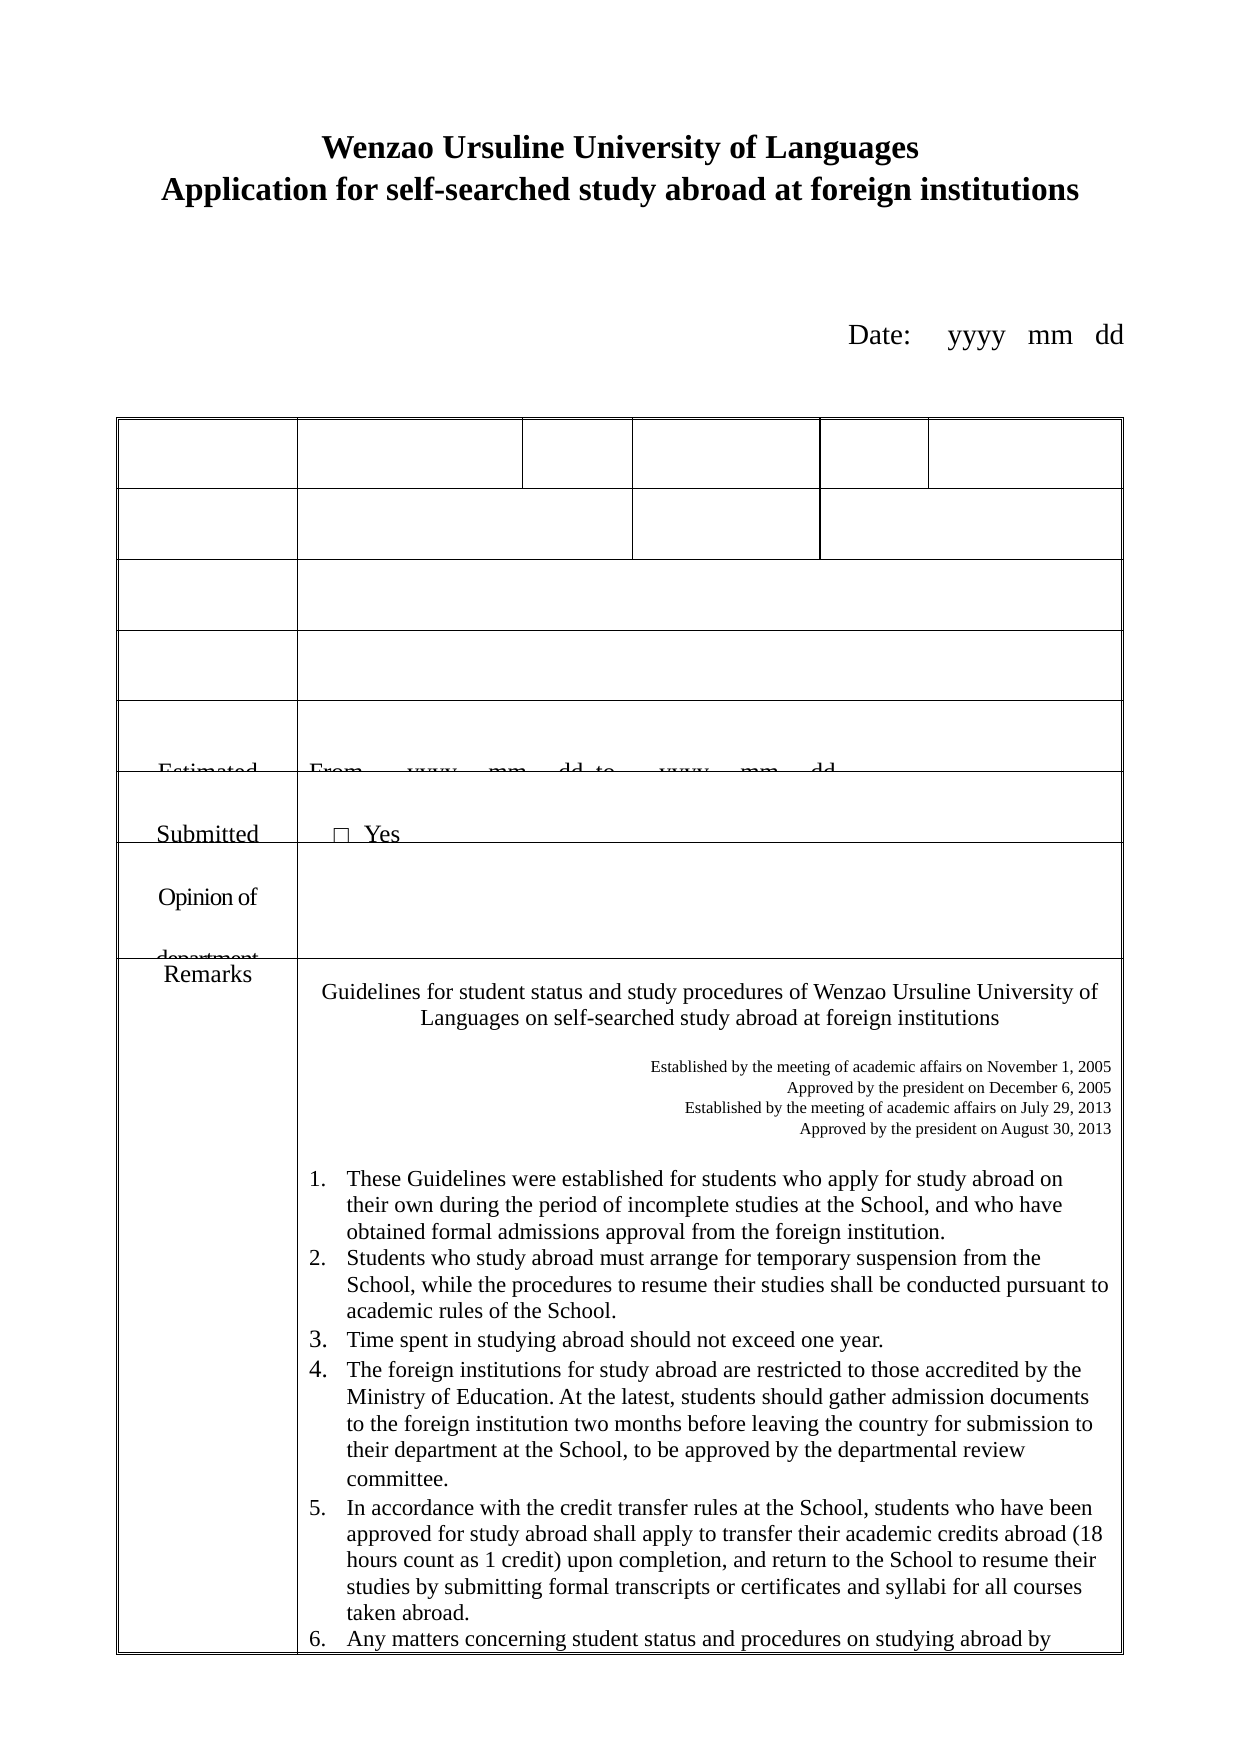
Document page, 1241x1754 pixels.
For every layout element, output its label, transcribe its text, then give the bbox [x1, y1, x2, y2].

table_cell Name [119, 489, 297, 559]
table_cell [298, 560, 1121, 629]
table_header Category [119, 420, 297, 488]
table_cell [298, 489, 632, 559]
table_header Class [821, 420, 928, 488]
table_cell Guidelines for student status and study procedures of Wenzao Ursuline University of Languages on self-searched study abroad at foreign institutions Established by the meeting of academic affairs on November 1, 2005 Approved by the president on December 6, 2005 Established by the meeting of academic affairs on July 29, 2013 Approved by the president on August 30, 2013 These Guidelines were established for students who apply for study abroad on their own during the period of incomplete studies at the School, and who have obtained formal admissions approval from the foreign institution. Students who study abroad must arrange for temporary suspension from the School, while the procedures to resume their studies shall be conducted pursuant to academic rules of the School. Time spent in studying abroad should not exceed one year. The foreign institutions for study abroad are restricted to those accredited by the Ministry of Education. At the latest, students should gather admission documents to the foreign institution two months before leaving the country for submission to their department at the School, to be approved by the departmental review committee. In accordance with the credit transfer rules at the School, students who have been approved for study abroad shall apply to transfer their academic credits abroad (18 hours count as 1 credit) upon completion, and return to the School to resume their studies by submitting formal transcripts or certificates and syllabi for all courses taken abroad. Any matters concerning student status and procedures on studying abroad by [298, 959, 1121, 1652]
text Application for self-searched study abroad at foreign institutions [89, 167, 1152, 209]
table_cell □ Yes □ No [298, 772, 1121, 842]
table_header [298, 420, 522, 488]
table_cell Country [119, 560, 297, 629]
table_cell Remarks [119, 959, 297, 1652]
table_cell Department and school [119, 631, 297, 700]
table_cell Student ID No. [633, 489, 819, 559]
table_cell [821, 489, 1121, 559]
text Date: yyyy mm dd [89, 292, 1124, 354]
table_cell Opinion of department [119, 843, 297, 958]
table_header [929, 420, 1121, 488]
table_cell Estimated study period [119, 701, 297, 771]
table_cell [298, 843, 1121, 958]
table_cell From yyyy mm dd to yyyy mm dd [298, 701, 1121, 771]
table_cell Submitted admission letter [119, 772, 297, 842]
table_header [633, 420, 819, 488]
table_cell [298, 631, 1121, 700]
table_header Dept. [523, 420, 632, 488]
text Wenzao Ursuline University of Languages [89, 104, 1152, 167]
